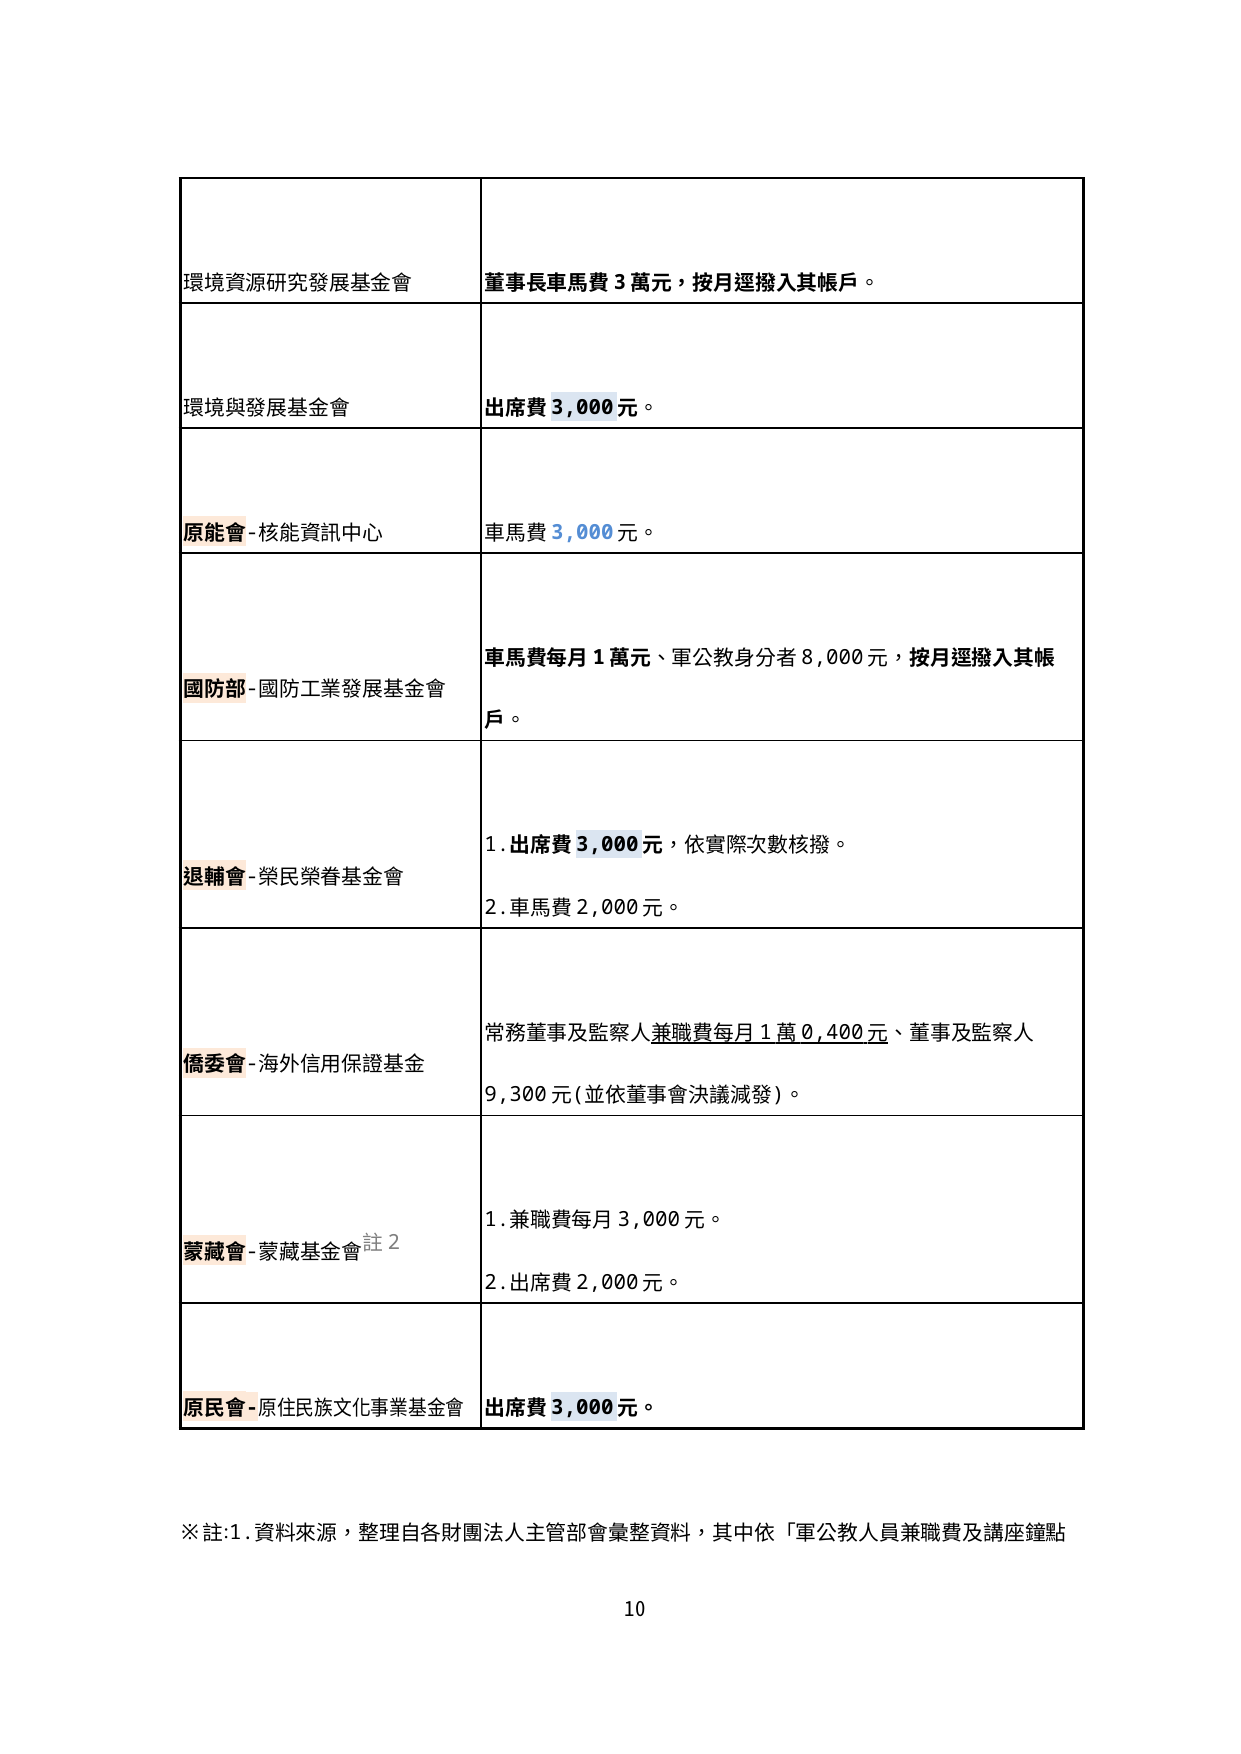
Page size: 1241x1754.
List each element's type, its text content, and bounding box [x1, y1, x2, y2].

table_cell 1.兼職費每月3,000元。 2.出席費2,000元。 [482, 1116, 1082, 1302]
table_cell 蒙藏會-蒙藏基金會註2 [182, 1116, 480, 1302]
text ※註:1.資料來源，整理自各財團法人主管部會彙整資料，其中依「軍公教人員兼職費及講座鐘點 [177, 1490, 1078, 1552]
table_cell 出席費3,000元。 [482, 304, 1082, 427]
table_cell 退輔會-榮民榮眷基金會 [182, 741, 480, 927]
table_cell 環境與發展基金會 [182, 304, 480, 427]
table_cell 原民會-原住民族文化事業基金會 [182, 1304, 480, 1427]
table_cell 國防部-國防工業發展基金會 [182, 554, 480, 740]
table_cell 出席費3,000元。 [482, 1304, 1082, 1427]
table_cell 僑委會-海外信用保證基金 [182, 929, 480, 1115]
table_cell 原能會-核能資訊中心 [182, 429, 480, 552]
table_cell 常務董事及監察人兼職費每月1萬0,400元、董事及監察人9,300元(並依董事會決議減發)。 [482, 929, 1082, 1115]
table_cell 環境資源研究發展基金會 [182, 179, 480, 302]
table_cell 車馬費3,000元。 [482, 429, 1082, 552]
table_cell 董事長車馬費3萬元，按月逕撥入其帳戶。 [482, 179, 1082, 302]
table_cell 1.出席費3,000元，依實際次數核撥。 2.車馬費2,000元。 [482, 741, 1082, 927]
table_cell 車馬費每月1萬元、軍公教身分者8,000元，按月逕撥入其帳戶。 [482, 554, 1082, 740]
